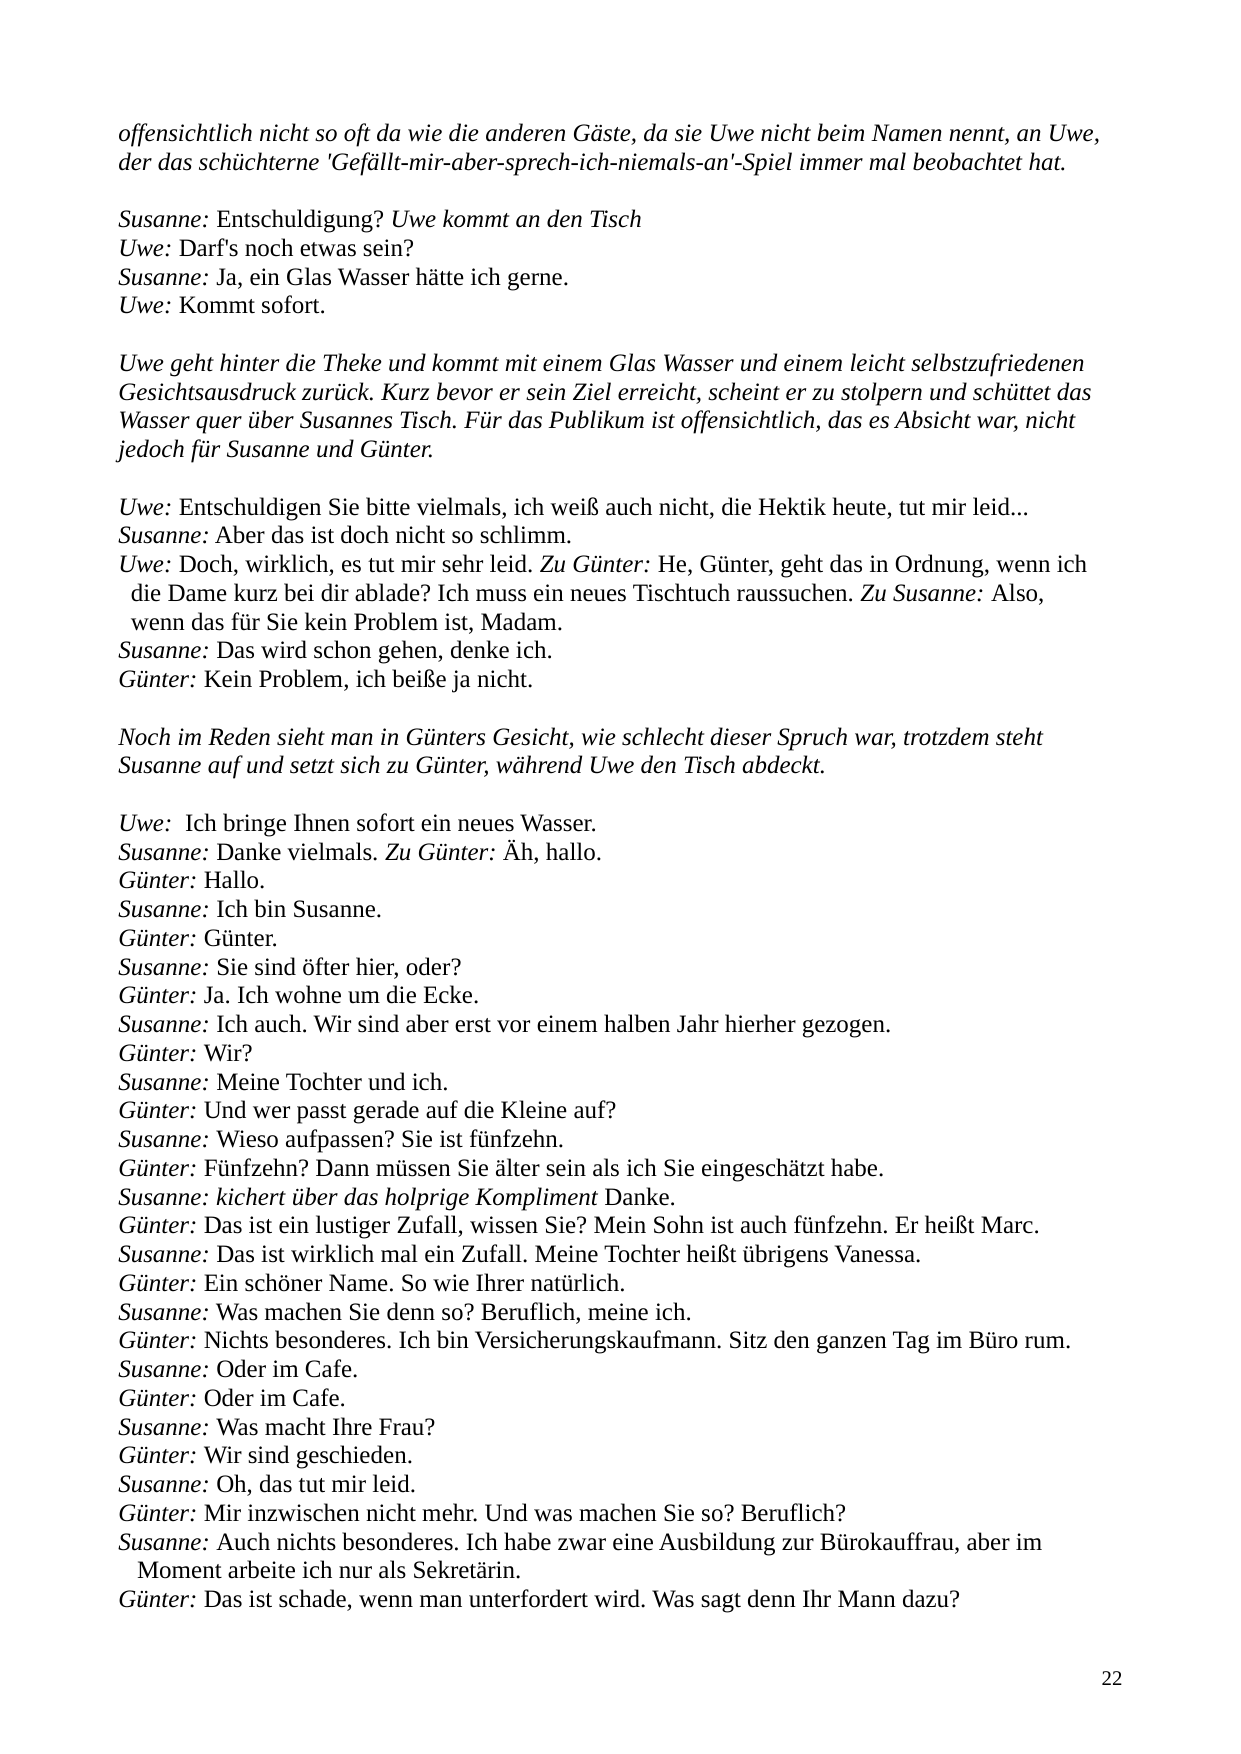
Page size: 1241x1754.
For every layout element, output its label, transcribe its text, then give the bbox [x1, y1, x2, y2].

text Günter: Wir? [118, 1038, 1122, 1067]
text Günter: Mir inzwischen nicht mehr. Und was machen Sie so? Beruflich? [118, 1498, 1122, 1527]
text Günter: Hallo. [118, 866, 1122, 894]
text Uwe: Darf's noch etwas sein? [118, 233, 1122, 262]
text Günter: Und wer passt gerade auf die Kleine auf? [118, 1096, 1122, 1124]
text Günter: Wir sind geschieden. [118, 1441, 1122, 1469]
text Susanne: Sie sind öfter hier, oder? [118, 952, 1122, 981]
text Günter: Fünfzehn? Dann müssen Sie älter sein als ich Sie eingeschätzt habe. [118, 1153, 1122, 1182]
text Susanne: Ich bin Susanne. [118, 894, 1122, 923]
text wenn das für Sie kein Problem ist, Madam. [118, 607, 1122, 636]
text Uwe: Entschuldigen Sie bitte vielmals, ich weiß auch nicht, die Hektik heute, tut mir leid... [118, 492, 1122, 521]
text Moment arbeite ich nur als Sekretärin. [118, 1556, 1122, 1584]
text Günter: Ja. Ich wohne um die Ecke. [118, 981, 1122, 1009]
text Susanne: kichert über das holprige Kompliment Danke. [118, 1182, 1122, 1211]
text Susanne: Oh, das tut mir leid. [118, 1469, 1122, 1498]
text Uwe geht hinter die Theke und kommt mit einem Glas Wasser und einem leicht selbstzufriedenen Gesichtsausdruck zurück. Kurz bevor er sein Ziel erreicht, scheint er zu stolpern und schüttet das Wasser quer über Susannes Tisch. Für das Publikum ist offensichtlich, das es Absicht war, nicht jedoch für Susanne und Günter. [118, 348, 1122, 463]
text Susanne: Meine Tochter und ich. [118, 1067, 1122, 1096]
text Günter: Das ist schade, wenn man unterfordert wird. Was sagt denn Ihr Mann dazu? [118, 1584, 1122, 1613]
text Susanne: Das wird schon gehen, denke ich. [118, 636, 1122, 664]
text Susanne: Was macht Ihre Frau? [118, 1412, 1122, 1441]
text Susanne: Aber das ist doch nicht so schlimm. [118, 521, 1122, 549]
text die Dame kurz bei dir ablade? Ich muss ein neues Tischtuch raussuchen. Zu Susanne: Also, [118, 578, 1122, 607]
text offensichtlich nicht so oft da wie die anderen Gäste, da sie Uwe nicht beim Namen nennt, an Uwe, der das schüchterne 'Gefällt-mir-aber-sprech-ich-niemals-an'-Spiel immer mal beobachtet hat. [118, 118, 1122, 176]
text Günter: Oder im Cafe. [118, 1383, 1122, 1412]
text Susanne: Wieso aufpassen? Sie ist fünfzehn. [118, 1124, 1122, 1153]
text Günter: Das ist ein lustiger Zufall, wissen Sie? Mein Sohn ist auch fünfzehn. Er heißt Marc. [118, 1211, 1122, 1239]
text Günter: Kein Problem, ich beiße ja nicht. [118, 664, 1122, 693]
text Noch im Reden sieht man in Günters Gesicht, wie schlecht dieser Spruch war, trotzdem steht Susanne auf und setzt sich zu Günter, während Uwe den Tisch abdeckt. [118, 722, 1122, 779]
text Susanne: Oder im Cafe. [118, 1354, 1122, 1383]
text Uwe: Ich bringe Ihnen sofort ein neues Wasser. [118, 808, 1122, 837]
text Susanne: Ja, ein Glas Wasser hätte ich gerne. [118, 262, 1122, 291]
text Susanne: Danke vielmals. Zu Günter: Äh, hallo. [118, 837, 1122, 866]
text Susanne: Entschuldigung? Uwe kommt an den Tisch [118, 204, 1122, 233]
text Günter: Ein schöner Name. So wie Ihrer natürlich. [118, 1268, 1122, 1297]
text Susanne: Ich auch. Wir sind aber erst vor einem halben Jahr hierher gezogen. [118, 1009, 1122, 1038]
text Susanne: Was machen Sie denn so? Beruflich, meine ich. [118, 1297, 1122, 1326]
text Susanne: Auch nichts besonderes. Ich habe zwar eine Ausbildung zur Bürokauffrau, aber im [118, 1527, 1122, 1556]
text Günter: Nichts besonderes. Ich bin Versicherungskaufmann. Sitz den ganzen Tag im Büro rum. [118, 1326, 1122, 1354]
text Uwe: Kommt sofort. [118, 291, 1122, 319]
text Günter: Günter. [118, 923, 1122, 952]
text Susanne: Das ist wirklich mal ein Zufall. Meine Tochter heißt übrigens Vanessa. [118, 1239, 1122, 1268]
text Uwe: Doch, wirklich, es tut mir sehr leid. Zu Günter: He, Günter, geht das in Ordnung, wenn ich [118, 549, 1122, 578]
